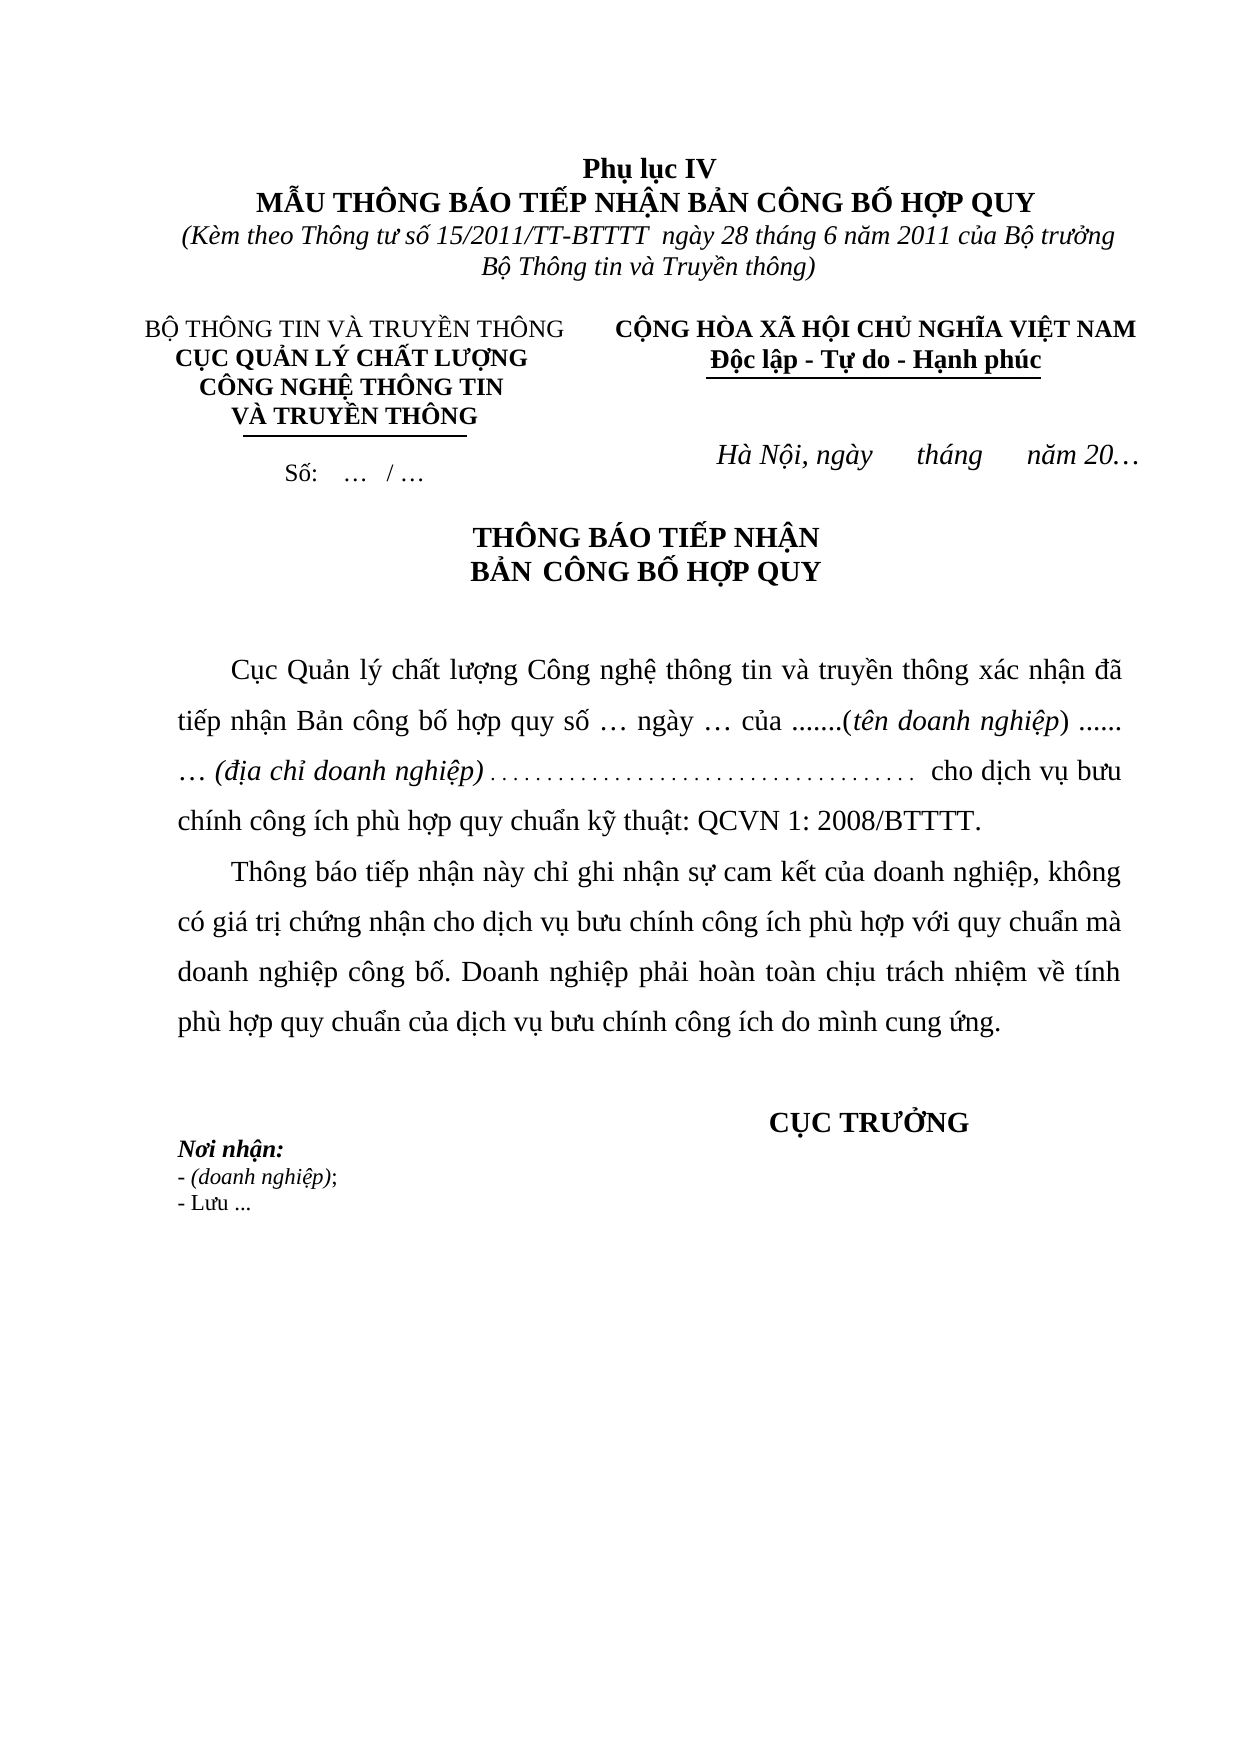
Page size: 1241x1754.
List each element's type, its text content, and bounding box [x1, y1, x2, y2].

subtitle THÔNG BÁO TIẾP NHẬN [177, 521, 1122, 554]
text (Kèm theo Thông tư số 15/2011/TT-BTTTT ngày 28 tháng 6 năm 2011 của Bộ trưởng Bộ Thông tin và Truyền thông) [177, 219, 1122, 281]
text Phụ lục IV [177, 152, 1122, 185]
table_header CỤC TRƯỞNG [634, 1105, 1133, 1291]
text Cục Quản lý chất lượng Công nghệ thông tin và truyền thông xác nhận đã tiếp nhận Bản công bố hợp quy số … ngày … của .......(tên doanh nghiệp) ...... … (địa chỉ doanh nghiệp) . . . . . . . . . . . . . . . . . . . . . . . . . . . . . . . . . . . . . . cho dịch vụ bưu chính công ích phù hợp quy chuẩn kỹ thuật: QCVN 1: 2008/BTTTT. [177, 652, 1122, 837]
table_header Nơi nhận: - (doanh nghiệp); - Lưu ... [166, 1105, 634, 1291]
text Thông báo tiếp nhận này chỉ ghi nhận sự cam kết của doanh nghiệp, không có giá trị chứng nhận cho dịch vụ bưu chính công ích phù hợp với quy chuẩn mà doanh nghiệp công bố. Doanh nghiệp phải hoàn toàn chịu trách nhiệm về tính phù hợp quy chuẩn của dịch vụ bưu chính công ích do mình cung ứng. [177, 854, 1122, 1038]
table_header CỘNG HÒA XÃ HỘI CHỦ NGHĨA VIỆT NAM Độc lập - Tự do - Hạnh phúc Hà Nội, ngày tháng năm 20… [576, 315, 1176, 487]
subtitle BẢN CÔNG BỐ HỢP QUY [177, 554, 1122, 588]
text MẪU THÔNG BÁO TIẾP NHẬN BẢN CÔNG BỐ HỢP QUY [177, 185, 1122, 219]
table_header BỘ THÔNG TIN VÀ TRUYỀN THÔNG CỤC QUẢN LÝ CHẤT LƯỢNG CÔNG NGHỆ THÔNG TIN VÀ TRUYỀN THÔNG Số: … / … [133, 315, 576, 487]
